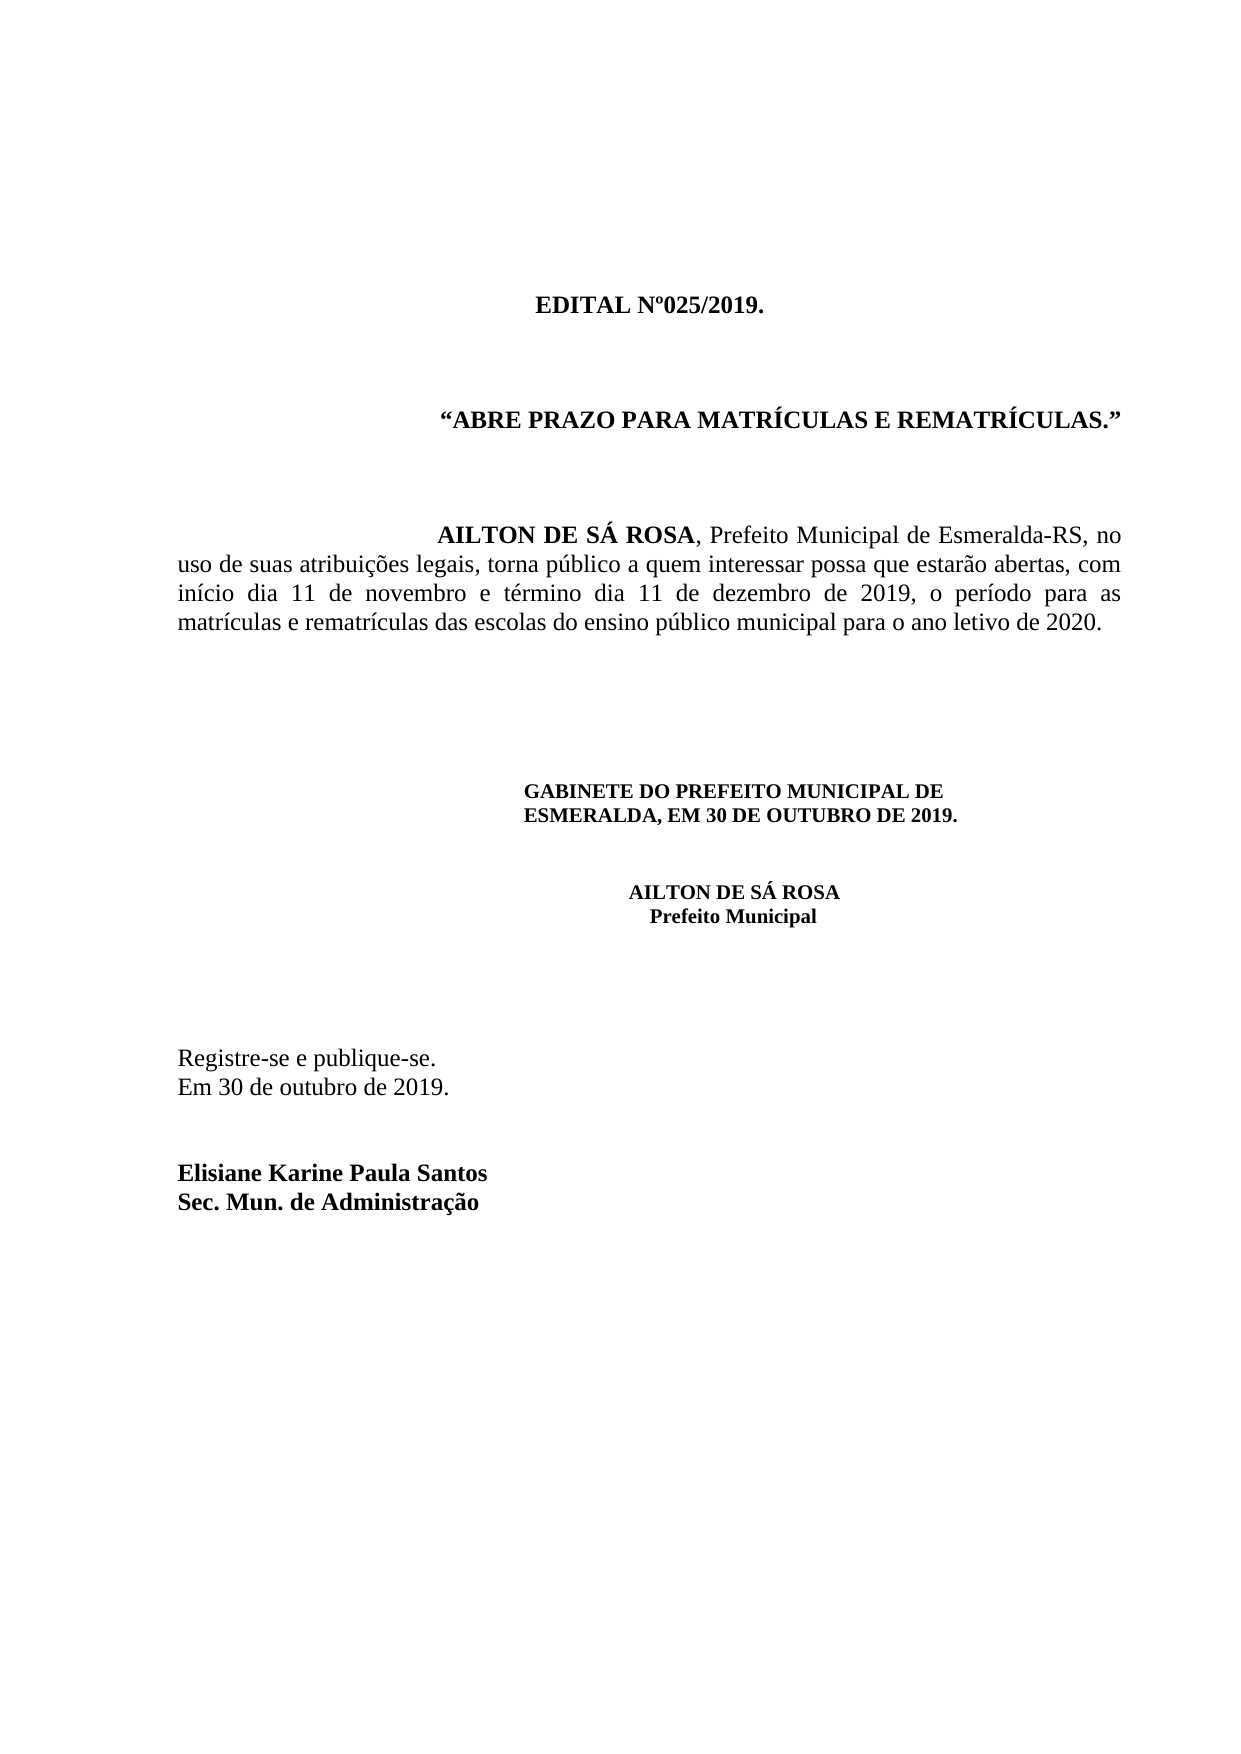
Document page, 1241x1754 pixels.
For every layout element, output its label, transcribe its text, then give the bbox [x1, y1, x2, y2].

text Sec. Mun. de Administração [177, 1187, 1098, 1216]
text AILTON DE SÁ ROSA, Prefeito Municipal de Esmeralda-RS, no uso de suas atribuições legais, torna público a quem interessar possa que estarão abertas, com início dia 11 de novembro e término dia 11 de dezembro de 2019, o período para as matrículas e rematrículas das escolas do ensino público municipal para o ano letivo de 2020. [177, 521, 1122, 636]
text ESMERALDA, EM 30 DE OUTUBRO DE 2019. [399, 803, 1122, 827]
text Registre-se e publique-se. [177, 1043, 1098, 1072]
text GABINETE DO PREFEITO MUNICIPAL DE [399, 779, 1122, 803]
text EDITAL Nº025/2019. [177, 291, 1122, 319]
text Elisiane Karine Paula Santos [177, 1158, 1098, 1187]
text Prefeito Municipal [433, 904, 1122, 928]
text “ABRE PRAZO PARA MATRÍCULAS E REMATRÍCULAS.” [177, 406, 1122, 434]
text Em 30 de outubro de 2019. [177, 1072, 1098, 1101]
text AILTON DE SÁ ROSA [399, 880, 1122, 904]
